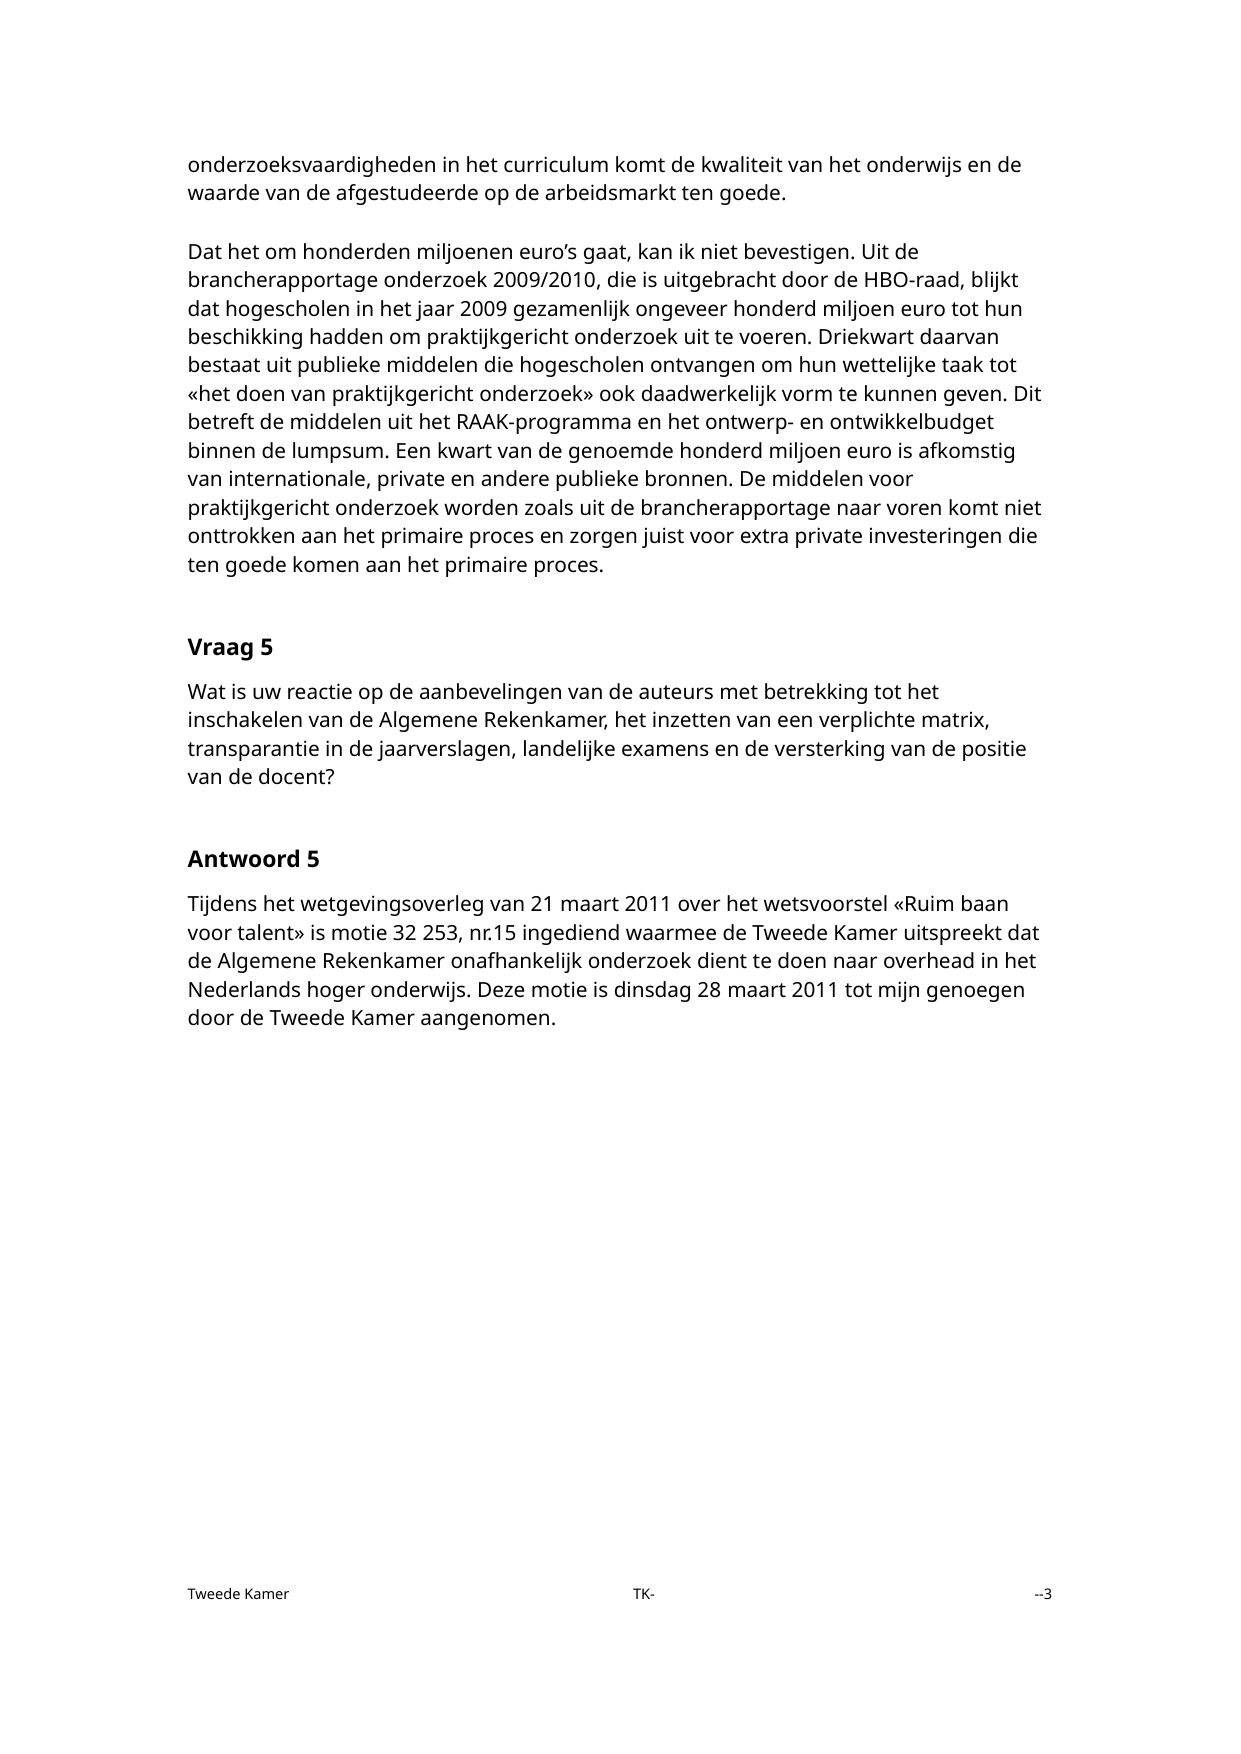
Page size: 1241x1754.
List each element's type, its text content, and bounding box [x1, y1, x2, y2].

subtitle Vraag 5 [187, 631, 1053, 662]
text Tijdens het wetgevingsoverleg van 21 maart 2011 over het wetsvoorstel «Ruim baan voor talent» is motie 32 253, nr.15 ingediend waarmee de Tweede Kamer uitspreekt dat de Algemene Rekenkamer onafhankelijk onderzoek dient te doen naar overhead in het Nederlands hoger onderwijs. Deze motie is dinsdag 28 maart 2011 tot mijn genoegen door de Tweede Kamer aangenomen. [187, 889, 1053, 1032]
text Wat is uw reactie op de aanbevelingen van de auteurs met betrekking tot het inschakelen van de Algemene Rekenkamer, het inzetten van een verplichte matrix, transparantie in de jaarverslagen, landelijke examens en de versterking van de positie van de docent? [187, 677, 1053, 791]
text Dat het om honderden miljoenen euro’s gaat, kan ik niet bevestigen. Uit de brancherapportage onderzoek 2009/2010, die is uitgebracht door de HBO-raad, blijkt dat hogescholen in het jaar 2009 gezamenlijk ongeveer honderd miljoen euro tot hun beschikking hadden om praktijkgericht onderzoek uit te voeren. Driekwart daarvan bestaat uit publieke middelen die hogescholen ontvangen om hun wettelijke taak tot «het doen van praktijkgericht onderzoek» ook daadwerkelijk vorm te kunnen geven. Dit betreft de middelen uit het RAAK-programma en het ontwerp- en ontwikkelbudget binnen de lumpsum. Een kwart van de genoemde honderd miljoen euro is afkomstig van internationale, private en andere publieke bronnen. De middelen voor praktijkgericht onderzoek worden zoals uit de brancherapportage naar voren komt niet onttrokken aan het primaire proces en zorgen juist voor extra private investeringen die ten goede komen aan het primaire proces. [187, 237, 1053, 578]
subtitle Antwoord 5 [187, 843, 1053, 874]
text onderzoeksvaardigheden in het curriculum komt de kwaliteit van het onderwijs en de waarde van de afgestudeerde op de arbeidsmarkt ten goede. [187, 150, 1053, 207]
